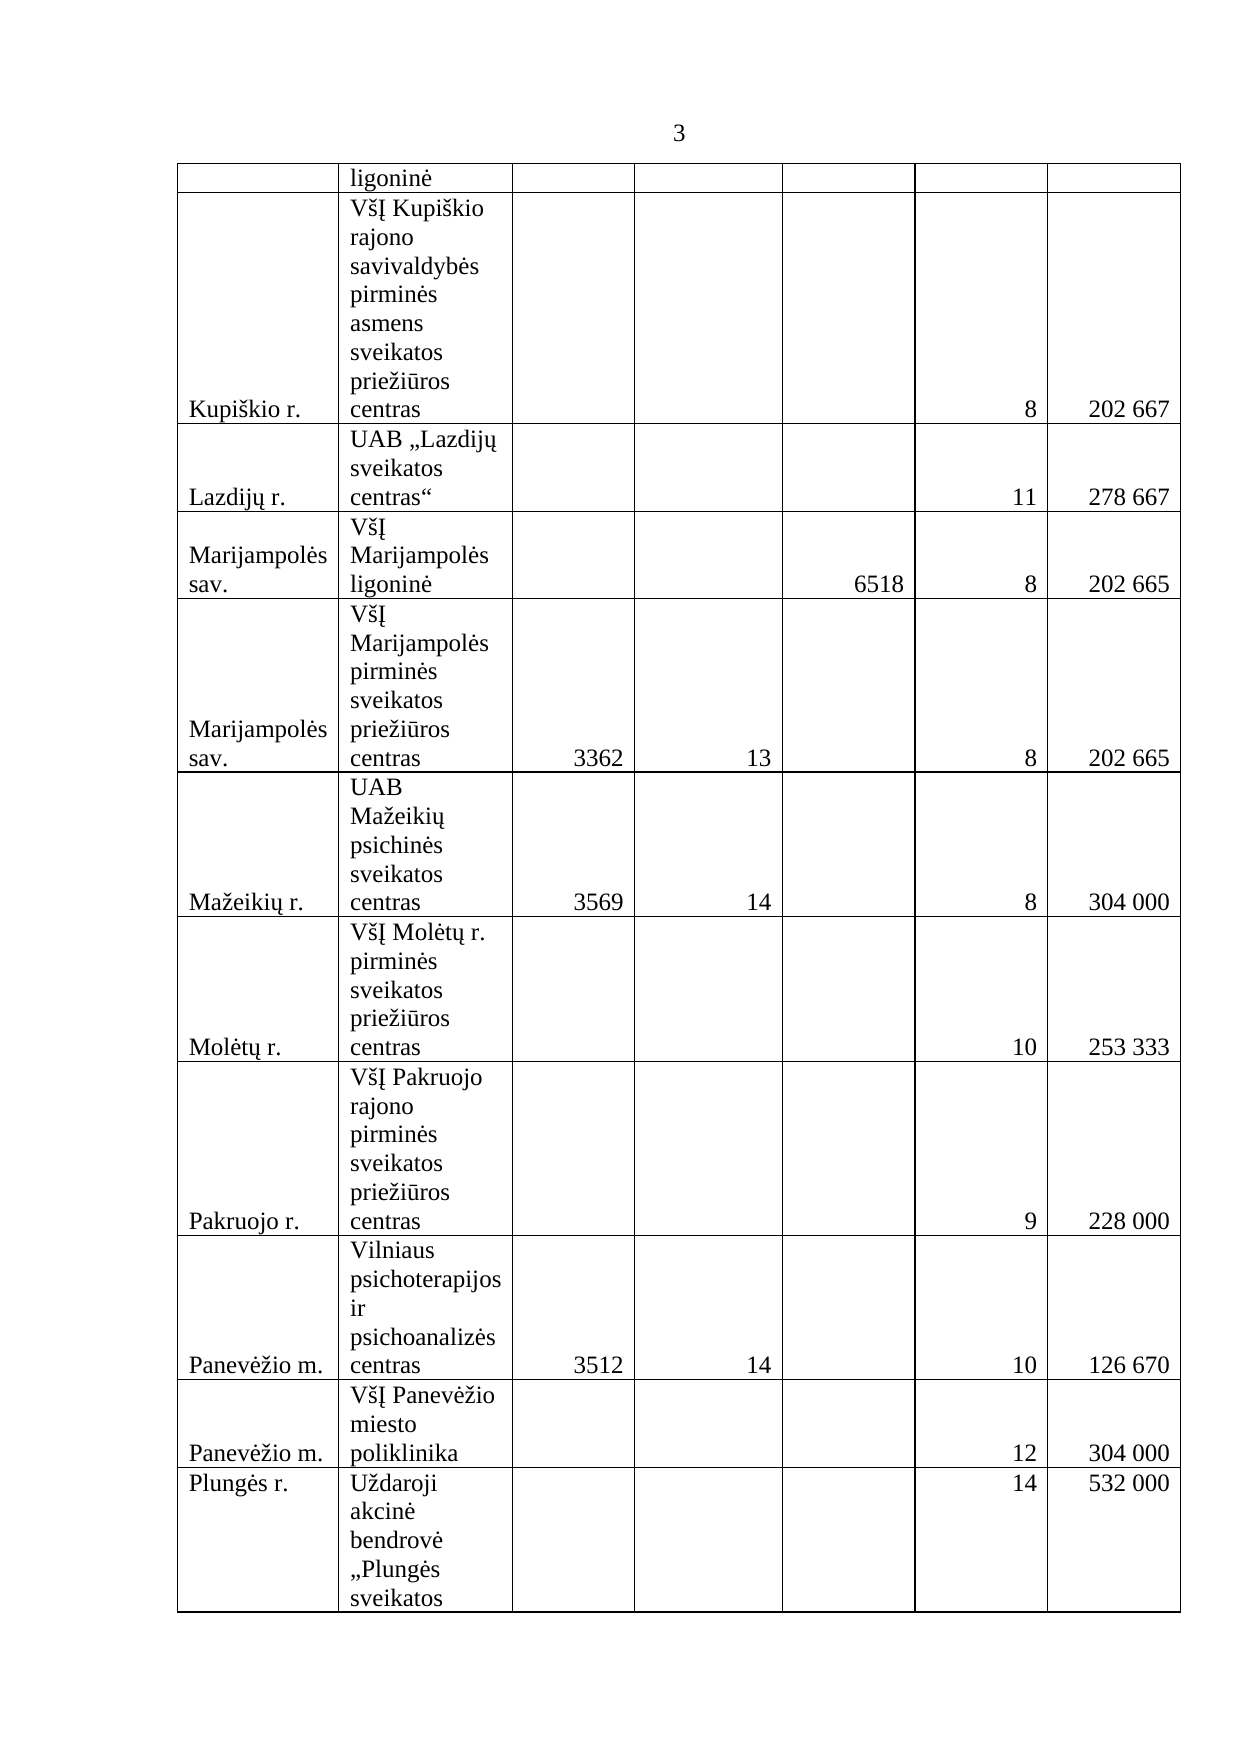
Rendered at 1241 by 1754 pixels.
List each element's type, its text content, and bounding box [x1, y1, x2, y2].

table_cell 126 670 [1048, 1236, 1180, 1379]
table_cell [783, 193, 914, 423]
table_cell 10 [916, 1236, 1047, 1379]
table_cell [783, 424, 914, 511]
table_cell [783, 773, 914, 916]
table_cell Kupiškio r. [178, 193, 338, 423]
table_cell 3512 [513, 1236, 634, 1379]
table_cell 11 [916, 424, 1047, 511]
table_cell Panevėžio m. [178, 1380, 338, 1467]
table_cell 202 667 [1048, 193, 1180, 423]
table_cell [635, 1380, 782, 1467]
table_cell 278 667 [1048, 424, 1180, 511]
table_cell Mažeikių r. [178, 773, 338, 916]
table_cell Molėtų r. [178, 917, 338, 1061]
table_cell 304 000 [1048, 773, 1180, 916]
table_cell [783, 164, 914, 192]
table_cell [783, 599, 914, 771]
table_cell [513, 164, 634, 192]
table_cell [635, 164, 782, 192]
table_cell [635, 424, 782, 511]
table_cell [513, 1062, 634, 1234]
table_cell 8 [916, 193, 1047, 423]
table_cell Plungės r. [178, 1468, 338, 1611]
table_cell Vilniaus psichoterapijos ir psichoanalizės centras [339, 1236, 512, 1379]
table_cell 14 [635, 1236, 782, 1379]
table_cell [783, 1468, 914, 1611]
table_cell [783, 1236, 914, 1379]
table_cell [635, 1468, 782, 1611]
table_cell 3362 [513, 599, 634, 771]
table_cell [783, 917, 914, 1061]
table_cell [635, 917, 782, 1061]
table_cell 202 665 [1048, 599, 1180, 771]
table_cell Marijampolės sav. [178, 599, 338, 771]
table_cell 14 [916, 1468, 1047, 1611]
table_cell UAB „Lazdijų sveikatos centras“ [339, 424, 512, 511]
table_cell 3569 [513, 773, 634, 916]
table_cell Panevėžio m. [178, 1236, 338, 1379]
table_cell VšĮ Marijampolės pirminės sveikatos priežiūros centras [339, 599, 512, 771]
table_cell [635, 1062, 782, 1234]
table_cell VšĮ Kupiškio rajono savivaldybės pirminės asmens sveikatos priežiūros centras [339, 193, 512, 423]
table_cell VšĮ Marijampolės ligoninė [339, 512, 512, 598]
table_cell Lazdijų r. [178, 424, 338, 511]
table_cell 6518 [783, 512, 914, 598]
table_cell [916, 164, 1047, 192]
table_cell Uždaroji akcinė bendrovė „Plungės sveikatos [339, 1468, 512, 1611]
table_cell [513, 1380, 634, 1467]
table_cell [783, 1062, 914, 1234]
table_cell 8 [916, 512, 1047, 598]
table_cell 228 000 [1048, 1062, 1180, 1234]
table_cell [513, 193, 634, 423]
table_cell 10 [916, 917, 1047, 1061]
table_cell [513, 512, 634, 598]
table_cell 9 [916, 1062, 1047, 1234]
table_cell VšĮ Pakruojo rajono pirminės sveikatos priežiūros centras [339, 1062, 512, 1234]
table_cell 304 000 [1048, 1380, 1180, 1467]
table_cell [1048, 164, 1180, 192]
table_cell VšĮ Molėtų r. pirminės sveikatos priežiūros centras [339, 917, 512, 1061]
table_cell UAB Mažeikių psichinės sveikatos centras [339, 773, 512, 916]
table_cell 8 [916, 599, 1047, 771]
table_cell 8 [916, 773, 1047, 916]
table_cell [178, 164, 338, 192]
table_cell Pakruojo r. [178, 1062, 338, 1234]
table_cell [635, 193, 782, 423]
table_cell [513, 917, 634, 1061]
table_cell 532 000 [1048, 1468, 1180, 1611]
table_cell Marijampolės sav. [178, 512, 338, 598]
table_cell [635, 512, 782, 598]
table_cell [513, 424, 634, 511]
table_cell [513, 1468, 634, 1611]
table_cell 202 665 [1048, 512, 1180, 598]
table_cell 13 [635, 599, 782, 771]
table_cell [783, 1380, 914, 1467]
table_cell 253 333 [1048, 917, 1180, 1061]
table_cell 12 [916, 1380, 1047, 1467]
table_cell 14 [635, 773, 782, 916]
table_cell VšĮ Panevėžio miesto poliklinika [339, 1380, 512, 1467]
table_cell ligoninė [339, 164, 512, 192]
